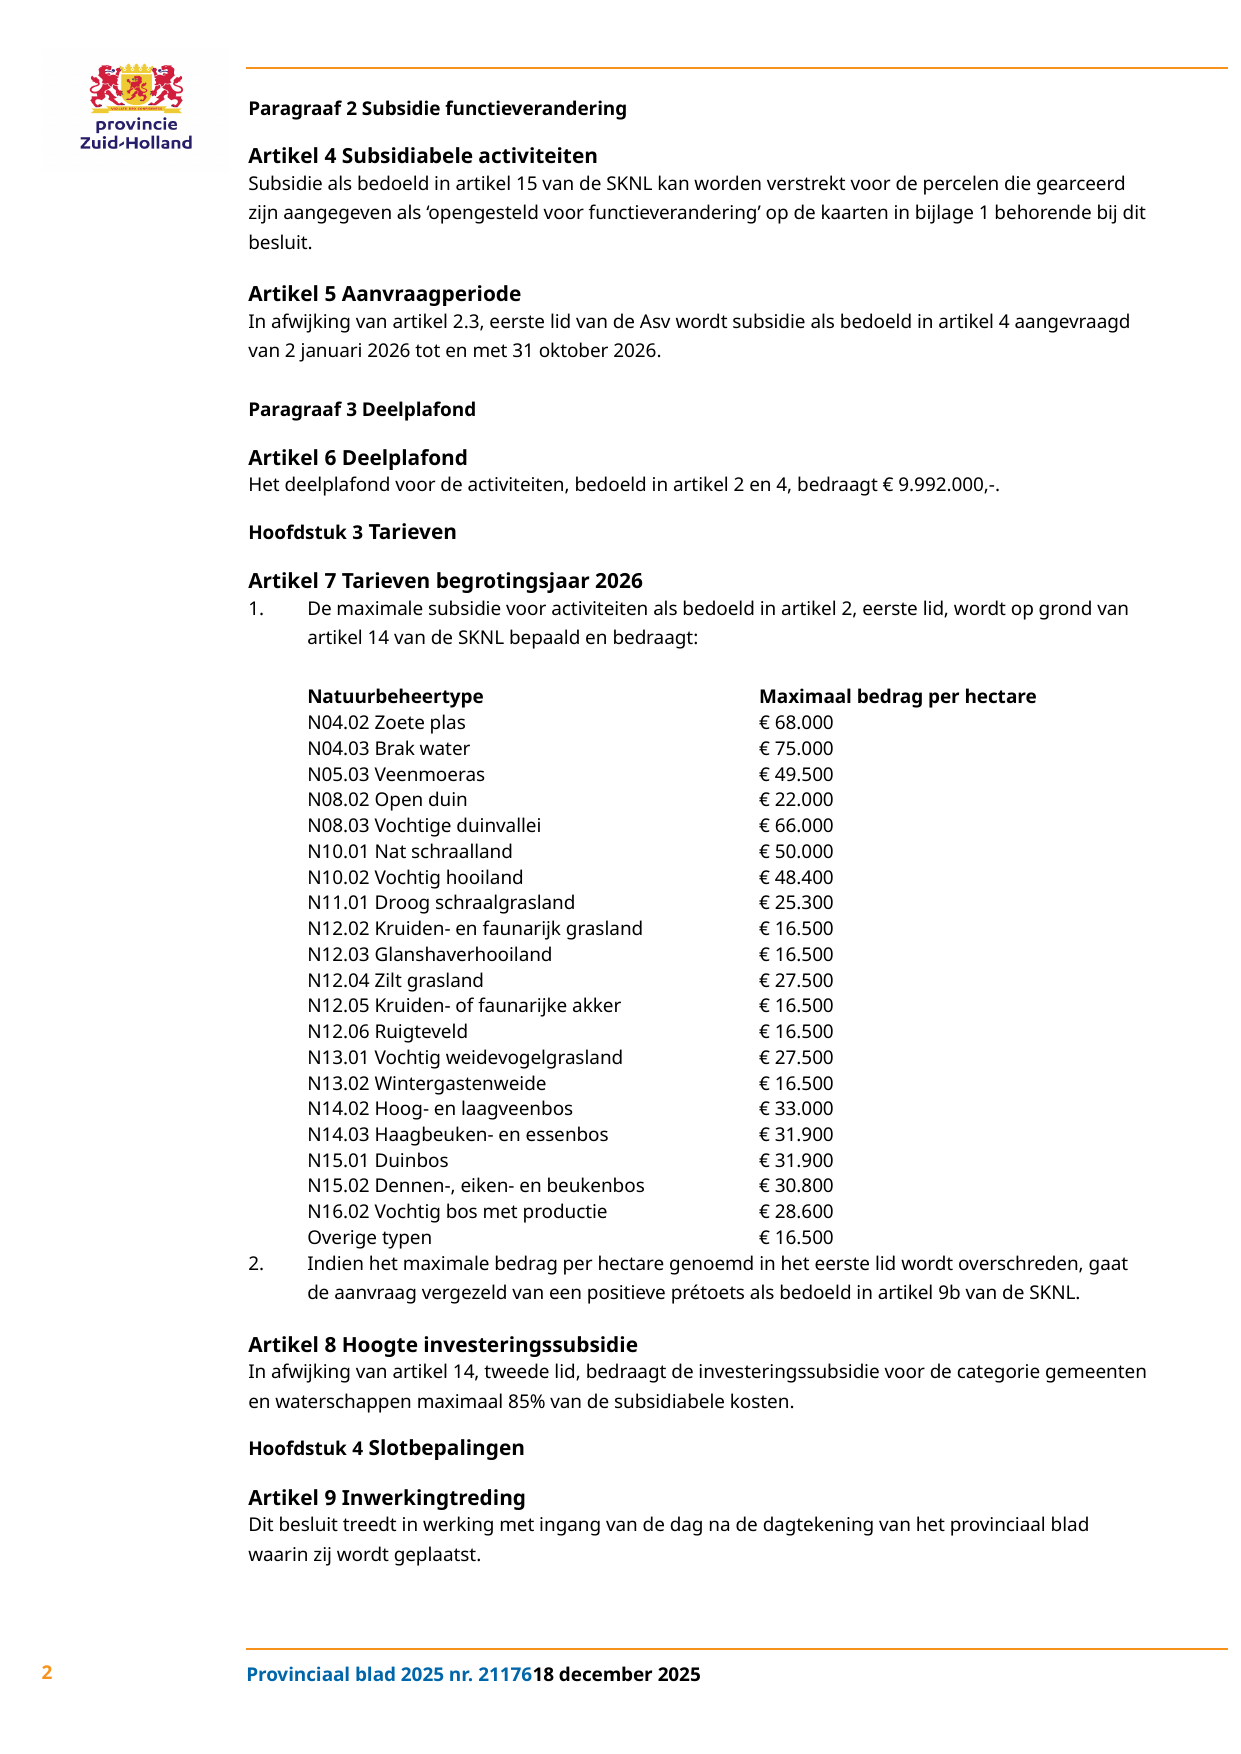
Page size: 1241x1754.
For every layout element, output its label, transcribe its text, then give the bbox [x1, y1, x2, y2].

table_cell € 66.000 [759, 813, 1211, 838]
text Artikel 7 Tarieven begrotingsjaar 2026 [248, 566, 1152, 595]
table_header Natuurbeheertype [307, 684, 759, 709]
table_cell € 16.500 [759, 1018, 1211, 1044]
table_cell N12.04 Zilt grasland [307, 967, 759, 992]
table_cell N04.02 Zoete plas [307, 710, 759, 735]
table_cell € 49.500 [759, 761, 1211, 787]
table_cell N08.02 Open duin [307, 787, 759, 812]
text Paragraaf 2 Subsidie functieverandering [248, 95, 1152, 121]
table_cell € 48.400 [759, 864, 1211, 889]
table_cell N10.02 Vochtig hooiland [307, 864, 759, 889]
text Artikel 9 Inwerkingtreding [248, 1483, 1152, 1511]
text Hoofdstuk 3 Tarieven [248, 517, 1152, 546]
table_cell € 30.800 [759, 1173, 1211, 1198]
table_cell € 50.000 [759, 838, 1211, 864]
table_cell N12.03 Glanshaverhooiland [307, 941, 759, 967]
table_cell € 31.900 [759, 1121, 1211, 1147]
text Subsidie als bedoeld in artikel 15 van de SKNL kan worden verstrekt voor de percelen die gearceerd zijn aangegeven als ‘opengesteld voor functieverandering’ op de kaarten in bijlage 1 behorende bij dit besluit. [248, 170, 1152, 255]
table_cell N13.01 Vochtig weidevogelgrasland [307, 1044, 759, 1070]
table_cell N14.03 Haagbeuken- en essenbos [307, 1121, 759, 1147]
table_cell N04.03 Brak water [307, 735, 759, 761]
picture [41, 47, 231, 172]
text Artikel 5 Aanvraagperiode [248, 279, 1152, 308]
table_cell € 27.500 [759, 1044, 1211, 1070]
table_cell N12.06 Ruigteveld [307, 1018, 759, 1044]
table_cell N15.01 Duinbos [307, 1147, 759, 1173]
table_cell N08.03 Vochtige duinvallei [307, 813, 759, 838]
table_cell € 75.000 [759, 735, 1211, 761]
table_cell N15.02 Dennen-, eiken- en beukenbos [307, 1173, 759, 1198]
text Het deelplafond voor de activiteiten, bedoeld in artikel 2 en 4, bedraagt € 9.992.000,-. [248, 472, 1152, 497]
table_cell € 16.500 [759, 993, 1211, 1018]
text Hoofdstuk 4 Slotbepalingen [248, 1433, 1152, 1462]
list De maximale subsidie voor activiteiten als bedoeld in artikel 2, eerste lid, wordt op grond van artikel 14 van de SKNL bepaald en bedraagt: [248, 595, 1152, 650]
list Indien het maximale bedrag per hectare genoemd in het eerste lid wordt overschreden, gaat de aanvraag vergezeld van een positieve prétoets als bedoeld in artikel 9b van de SKNL. [248, 1250, 1152, 1305]
table_cell € 27.500 [759, 967, 1211, 992]
table_cell N05.03 Veenmoeras [307, 761, 759, 787]
table_cell € 16.500 [759, 915, 1211, 941]
table_cell € 25.300 [759, 890, 1211, 915]
text Dit besluit treedt in werking met ingang van de dag na de dagtekening van het provinciaal blad waarin zij wordt geplaatst. [248, 1511, 1152, 1567]
table_cell € 28.600 [759, 1198, 1211, 1224]
table_cell € 22.000 [759, 787, 1211, 812]
text Paragraaf 3 Deelplafond [248, 397, 1152, 422]
table_cell € 31.900 [759, 1147, 1211, 1173]
table_cell € 16.500 [759, 941, 1211, 967]
table_cell N10.01 Nat schraalland [307, 838, 759, 864]
text Artikel 4 Subsidiabele activiteiten [248, 141, 1152, 170]
table_cell € 68.000 [759, 710, 1211, 735]
table_cell € 16.500 [759, 1224, 1211, 1250]
table_cell N12.02 Kruiden- en faunarijk grasland [307, 915, 759, 941]
table_cell € 33.000 [759, 1095, 1211, 1121]
text Artikel 8 Hoogte investeringssubsidie [248, 1330, 1152, 1358]
table_header Maximaal bedrag per hectare [759, 684, 1211, 709]
text In afwijking van artikel 14, tweede lid, bedraagt de investeringssubsidie voor de categorie gemeenten en waterschappen maximaal 85% van de subsidiabele kosten. [248, 1358, 1152, 1414]
table_cell N12.05 Kruiden- of faunarijke akker [307, 993, 759, 1018]
table_cell N13.02 Wintergastenweide [307, 1070, 759, 1095]
table_cell N16.02 Vochtig bos met productie [307, 1198, 759, 1224]
table_cell N11.01 Droog schraalgrasland [307, 890, 759, 915]
text In afwijking van artikel 2.3, eerste lid van de Asv wordt subsidie als bedoeld in artikel 4 aangevraagd van 2 januari 2026 tot en met 31 oktober 2026. [248, 308, 1152, 363]
table_cell € 16.500 [759, 1070, 1211, 1095]
text Artikel 6 Deelplafond [248, 443, 1152, 472]
table_cell N14.02 Hoog- en laagveenbos [307, 1095, 759, 1121]
table_cell Overige typen [307, 1224, 759, 1250]
